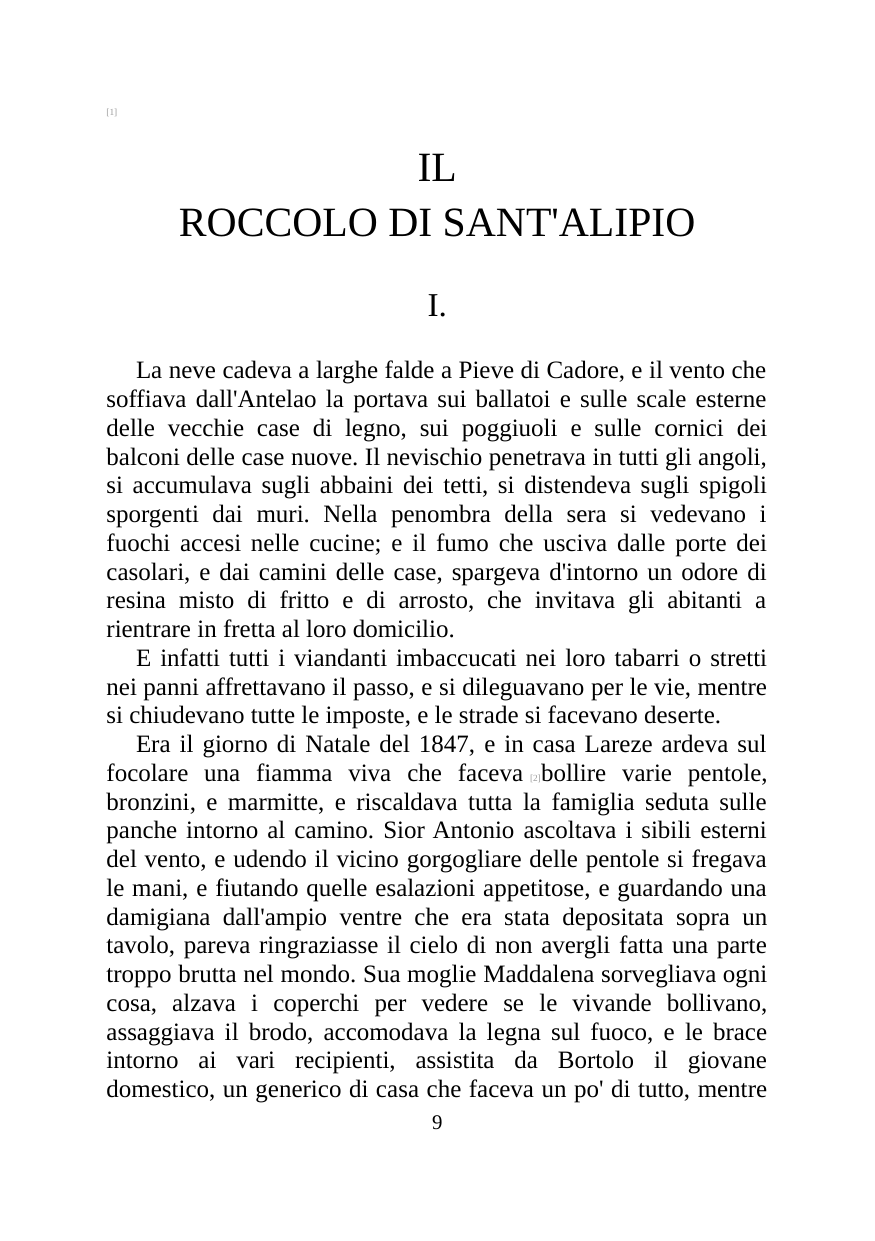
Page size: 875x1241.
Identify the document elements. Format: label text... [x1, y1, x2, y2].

text E infatti tutti i viandanti imbaccucati nei loro tabarri o stretti nei panni affrettavano il passo, e si dileguavano per le vie, mentre si chiudevano tutte le imposte, e le strade si facevano deserte. [106, 643, 768, 729]
subtitle I. [106, 285, 768, 323]
title IL ROCCOLO DI SANT'ALIPIO [106, 142, 768, 245]
text [1] [106, 106, 768, 117]
text La neve cadeva a larghe falde a Pieve di Cadore, e il vento che soffiava dall'Antelao la portava sui ballatoi e sulle scale esterne delle vecchie case di legno, sui poggiuoli e sulle cornici dei balconi delle case nuove. Il nevischio penetrava in tutti gli angoli, si accumulava sugli abbaini dei tetti, si distendeva sugli spigoli sporgenti dai muri. Nella penombra della sera si vedevano i fuochi accesi nelle cucine; e il fumo che usciva dalle porte dei casolari, e dai camini delle case, spargeva d'intorno un odore di resina misto di fritto e di arrosto, che invitava gli abitanti a rientrare in fretta al loro domicilio. [106, 356, 768, 643]
text Era il giorno di Natale del 1847, e in casa Lareze ardeva sul focolare una fiamma viva che faceva [2]bollire varie pentole, bronzini, e marmitte, e riscaldava tutta la famiglia seduta sulle panche intorno al camino. Sior Antonio ascoltava i sibili esterni del vento, e udendo il vicino gorgogliare delle pentole si fregava le mani, e fiutando quelle esalazioni appetitose, e guardando una damigiana dall'ampio ventre che era stata depositata sopra un tavolo, pareva ringraziasse il cielo di non avergli fatta una parte troppo brutta nel mondo. Sua moglie Maddalena sorvegliava ogni cosa, alzava i coperchi per vedere se le vivande bollivano, assaggiava il brodo, accomodava la legna sul fuoco, e le brace intorno ai vari recipienti, assistita da Bortolo il giovane domestico, un generico di casa che faceva un po' di tutto, mentre [106, 729, 768, 1103]
